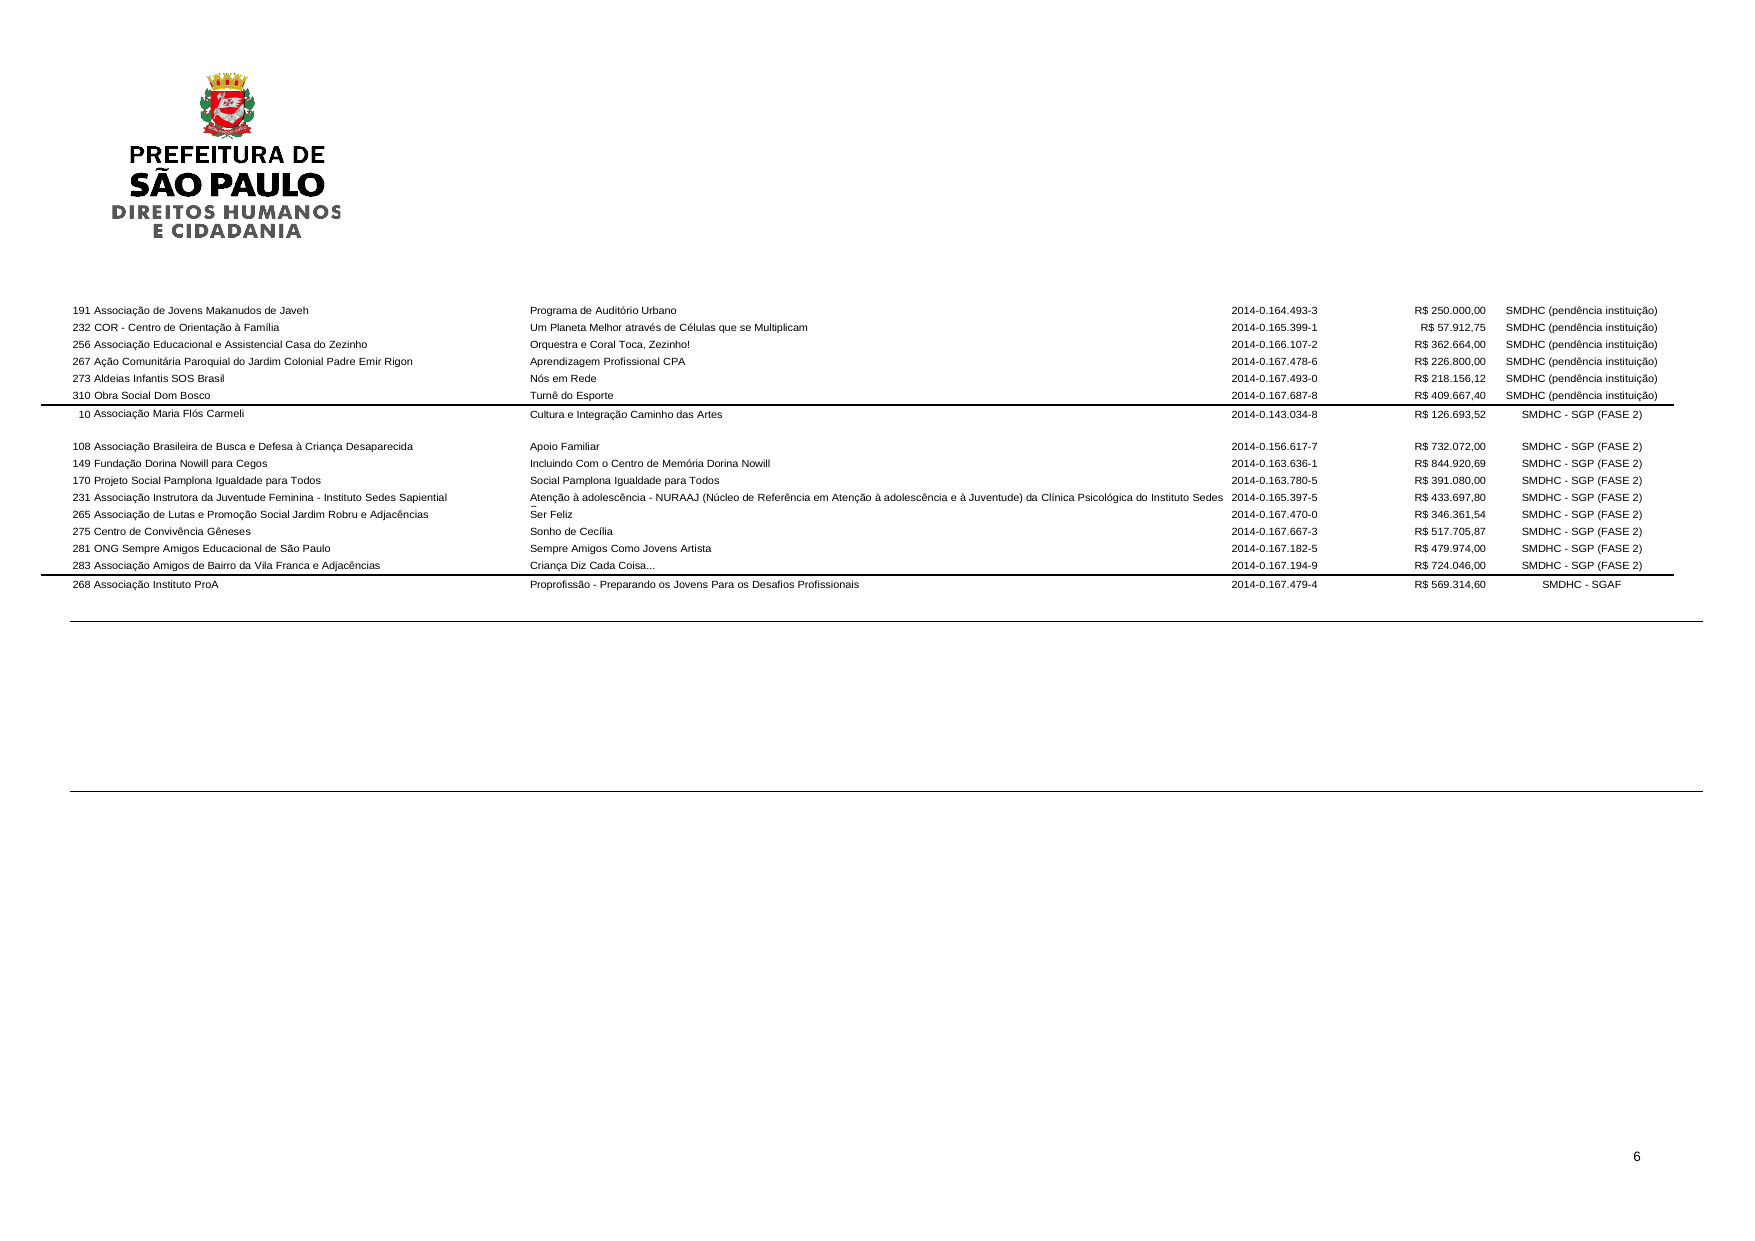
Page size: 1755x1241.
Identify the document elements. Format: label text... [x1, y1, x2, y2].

table_cell SMDHC - SGP (FASE 2) [1495, 439, 1674, 456]
table_cell SMDHC - SGP (FASE 2) [1495, 524, 1674, 541]
table_cell 2014-0.167.470-0 [1229, 507, 1365, 524]
table_cell R$ 732.072,00 [1365, 439, 1495, 456]
table_cell 170 Projeto Social Pamplona Igualdade para Todos [41, 473, 488, 490]
table_cell 149 Fundação Dorina Nowill para Cegos [41, 456, 488, 473]
table_cell SMDHC - SGP (FASE 2) [1495, 473, 1674, 490]
table_cell 268 Associação Instituto ProA [41, 576, 488, 614]
table_cell Aprendizagem Profissional CPA [488, 354, 1229, 371]
table_cell Ser Feliz [488, 507, 1229, 524]
table_cell Um Planeta Melhor através de Células que se Multiplicam [488, 320, 1229, 337]
table_cell Turnê do Esporte [488, 388, 1229, 404]
table_cell 281 ONG Sempre Amigos Educacional de São Paulo [41, 541, 488, 558]
table_cell 2014-0.163.636-1 [1229, 456, 1365, 473]
table_cell 2014-0.167.667-3 [1229, 524, 1365, 541]
table_cell Proprofissão - Preparando os Jovens Para os Desafios Profissionais [488, 576, 1229, 614]
table_header R$ 250.000,00 [1365, 296, 1495, 320]
table_cell 283 Associação Amigos de Bairro da Vila Franca e Adjacências [41, 558, 488, 574]
table_cell R$ 409.667,40 [1365, 388, 1495, 404]
table_cell Apoio Familiar [488, 439, 1229, 456]
table_cell R$ 362.664,00 [1365, 337, 1495, 354]
table_cell R$ 57.912,75 [1365, 320, 1495, 337]
table_cell 267 Ação Comunitária Paroquial do Jardim Colonial Padre Emir Rigon [41, 354, 488, 371]
table_cell 2014-0.167.493-0 [1229, 371, 1365, 388]
table_cell R$ 724.046,00 [1365, 558, 1495, 574]
table_cell R$ 844.920,69 [1365, 456, 1495, 473]
table_cell R$ 346.361,54 [1365, 507, 1495, 524]
table_cell R$ 517.705,87 [1365, 524, 1495, 541]
table_cell 108 Associação Brasileira de Busca e Defesa à Criança Desaparecida [41, 439, 488, 456]
table_cell 10 Associação Maria Flós Carmeli [41, 406, 488, 439]
table_cell R$ 126.693,52 [1365, 406, 1495, 439]
table_cell 2014-0.166.107-2 [1229, 337, 1365, 354]
table_cell SMDHC (pendência instituição) [1495, 354, 1674, 371]
table_cell SMDHC (pendência instituição) [1495, 388, 1674, 404]
table_cell R$ 218.156,12 [1365, 371, 1495, 388]
table_cell 2014-0.156.617-7 [1229, 439, 1365, 456]
table_cell R$ 479.974,00 [1365, 541, 1495, 558]
table_cell 310 Obra Social Dom Bosco [41, 388, 488, 404]
table_cell 231 Associação Instrutora da Juventude Feminina - Instituto Sedes Sapiential [41, 490, 488, 507]
table_cell Atenção à adolescência - NURAAJ (Núcleo de Referência em Atenção à adolescência e à Juventude) da Clínica Psicológica do Instituto Sedes S [488, 490, 1229, 507]
table_cell SMDHC - SGP (FASE 2) [1495, 406, 1674, 439]
table_cell 2014-0.167.479-4 [1229, 576, 1365, 614]
table_header SMDHC (pendência instituição) [1495, 296, 1674, 320]
table_cell R$ 433.697,80 [1365, 490, 1495, 507]
table_cell SMDHC - SGP (FASE 2) [1495, 490, 1674, 507]
table_cell SMDHC - SGAF [1495, 576, 1674, 614]
table_cell Cultura e Integração Caminho das Artes [488, 406, 1229, 439]
table_cell SMDHC (pendência instituição) [1495, 337, 1674, 354]
table_cell Orquestra e Coral Toca, Zezinho! [488, 337, 1229, 354]
table_header 2014-0.164.493-3 [1229, 296, 1365, 320]
table_cell SMDHC (pendência instituição) [1495, 320, 1674, 337]
table_cell SMDHC - SGP (FASE 2) [1495, 558, 1674, 574]
table_cell 2014-0.163.780-5 [1229, 473, 1365, 490]
table_cell SMDHC - SGP (FASE 2) [1495, 507, 1674, 524]
table_cell Criança Diz Cada Coisa... [488, 558, 1229, 574]
table_cell SMDHC - SGP (FASE 2) [1495, 541, 1674, 558]
table_cell 265 Associação de Lutas e Promoção Social Jardim Robru e Adjacências [41, 507, 488, 524]
table_cell Sempre Amigos Como Jovens Artista [488, 541, 1229, 558]
table_cell SMDHC - SGP (FASE 2) [1495, 456, 1674, 473]
table_cell 2014-0.165.399-1 [1229, 320, 1365, 337]
table_cell 275 Centro de Convivência Gêneses [41, 524, 488, 541]
table_cell 273 Aldeias Infantis SOS Brasil [41, 371, 488, 388]
table_cell 2014-0.167.194-9 [1229, 558, 1365, 574]
table_cell Social Pamplona Igualdade para Todos [488, 473, 1229, 490]
table_cell Sonho de Cecília [488, 524, 1229, 541]
table_cell R$ 391.080,00 [1365, 473, 1495, 490]
table_cell SMDHC (pendência instituição) [1495, 371, 1674, 388]
table_cell 232 COR - Centro de Orientação à Família [41, 320, 488, 337]
table_cell 2014-0.143.034-8 [1229, 406, 1365, 439]
table_cell R$ 569.314,60 [1365, 576, 1495, 614]
table_cell R$ 226.800,00 [1365, 354, 1495, 371]
table_cell 2014-0.167.478-6 [1229, 354, 1365, 371]
table_cell 256 Associação Educacional e Assistencial Casa do Zezinho [41, 337, 488, 354]
table_cell 2014-0.165.397-5 [1229, 490, 1365, 507]
table_cell Incluindo Com o Centro de Memória Dorina Nowill [488, 456, 1229, 473]
table_header 191 Associação de Jovens Makanudos de Javeh [41, 296, 488, 320]
table_cell 2014-0.167.182-5 [1229, 541, 1365, 558]
table_cell Nós em Rede [488, 371, 1229, 388]
table_header Programa de Auditório Urbano [488, 296, 1229, 320]
table_cell 2014-0.167.687-8 [1229, 388, 1365, 404]
